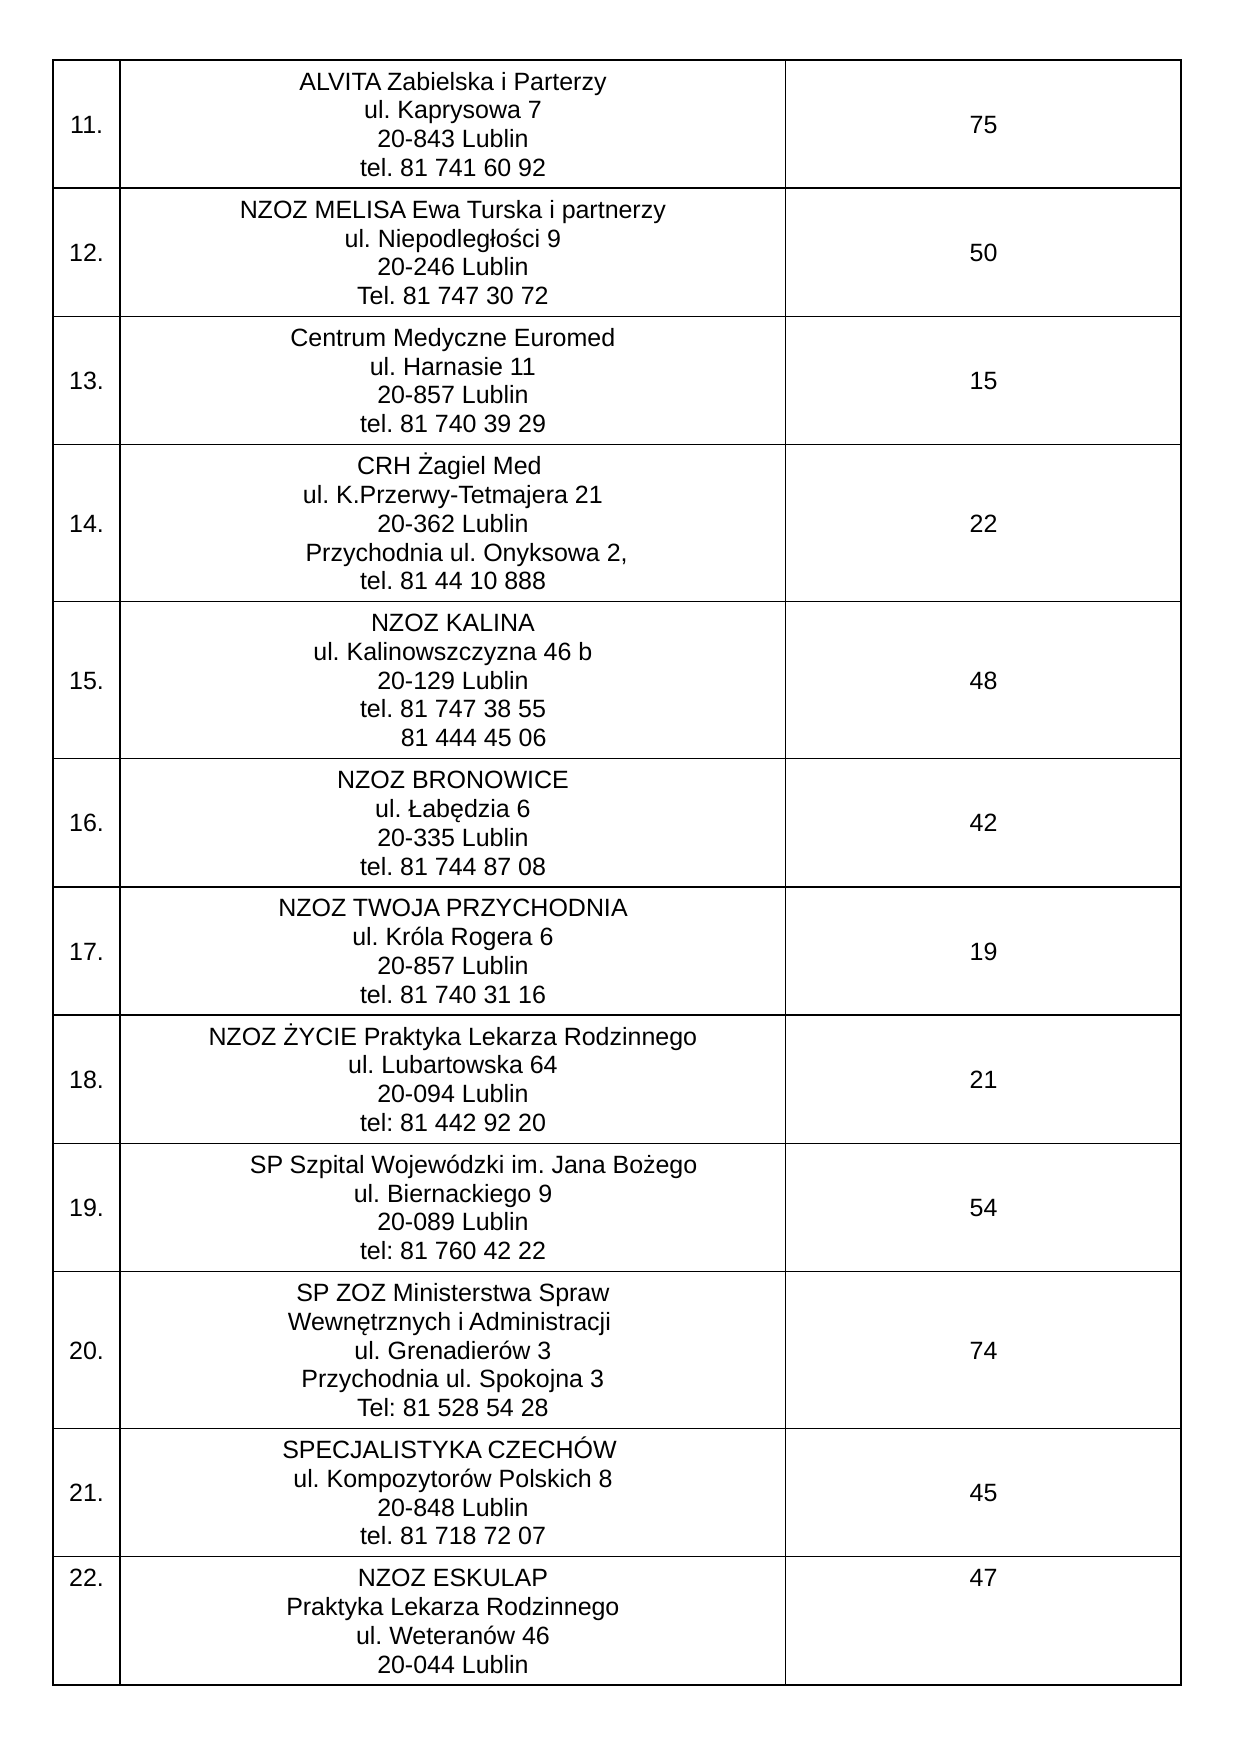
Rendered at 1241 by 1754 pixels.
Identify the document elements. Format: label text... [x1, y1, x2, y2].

table_cell SPECJALISTYKA CZECHÓW ul. Kompozytorów Polskich 8 20-848 Lublin tel. 81 718 72 07 [121, 1429, 785, 1556]
table_cell 50 [786, 189, 1180, 316]
table_cell 48 [786, 602, 1180, 758]
table_cell CRH Żagiel Med ul. K.Przerwy-Tetmajera 21 20-362 Lublin Przychodnia ul. Onyksowa 2, tel. 81 44 10 888 [121, 445, 785, 601]
table_cell NZOZ KALINA ul. Kalinowszczyzna 46 b 20-129 Lublin tel. 81 747 38 55 81 444 45 06 [121, 602, 785, 758]
table_cell 22 [786, 445, 1180, 601]
table_cell 75 [786, 61, 1180, 187]
table_cell NZOZ MELISA Ewa Turska i partnerzy ul. Niepodległości 9 20-246 Lublin Tel. 81 747 30 72 [121, 189, 785, 316]
table_cell 13. [54, 317, 119, 444]
table_cell 19 [786, 888, 1180, 1014]
table_cell NZOZ BRONOWICE ul. Łabędzia 6 20-335 Lublin tel. 81 744 87 08 [121, 759, 785, 886]
table_cell Centrum Medyczne Euromed ul. Harnasie 11 20-857 Lublin tel. 81 740 39 29 [121, 317, 785, 444]
table_cell SP Szpital Wojewódzki im. Jana Bożego ul. Biernackiego 9 20-089 Lublin tel: 81 760 42 22 [121, 1144, 785, 1271]
table_cell 18. [54, 1016, 119, 1142]
table_cell 15 [786, 317, 1180, 444]
table_cell SP ZOZ Ministerstwa Spraw Wewnętrznych i Administracji ul. Grenadierów 3 Przychodnia ul. Spokojna 3 Tel: 81 528 54 28 [121, 1272, 785, 1428]
table_cell 14. [54, 445, 119, 601]
table_cell 16. [54, 759, 119, 886]
table_cell 11. [54, 61, 119, 187]
table_cell 21 [786, 1016, 1180, 1142]
table_cell ALVITA Zabielska i Parterzy ul. Kaprysowa 7 20-843 Lublin tel. 81 741 60 92 [121, 61, 785, 187]
table_cell 21. [54, 1429, 119, 1556]
table_cell 17. [54, 888, 119, 1014]
table_cell 74 [786, 1272, 1180, 1428]
table_cell 20. [54, 1272, 119, 1428]
table_cell NZOZ ŻYCIE Praktyka Lekarza Rodzinnego ul. Lubartowska 64 20-094 Lublin tel: 81 442 92 20 [121, 1016, 785, 1142]
table_cell 12. [54, 189, 119, 316]
table_cell 22. [54, 1557, 119, 1684]
table_cell 19. [54, 1144, 119, 1271]
table_cell NZOZ TWOJA PRZYCHODNIA ul. Króla Rogera 6 20-857 Lublin tel. 81 740 31 16 [121, 888, 785, 1014]
table_cell 15. [54, 602, 119, 758]
table_cell NZOZ ESKULAP Praktyka Lekarza Rodzinnego ul. Weteranów 46 20-044 Lublin [121, 1557, 785, 1684]
table_cell 47 [786, 1557, 1180, 1684]
table_cell 54 [786, 1144, 1180, 1271]
table_cell 42 [786, 759, 1180, 886]
table_cell 45 [786, 1429, 1180, 1556]
